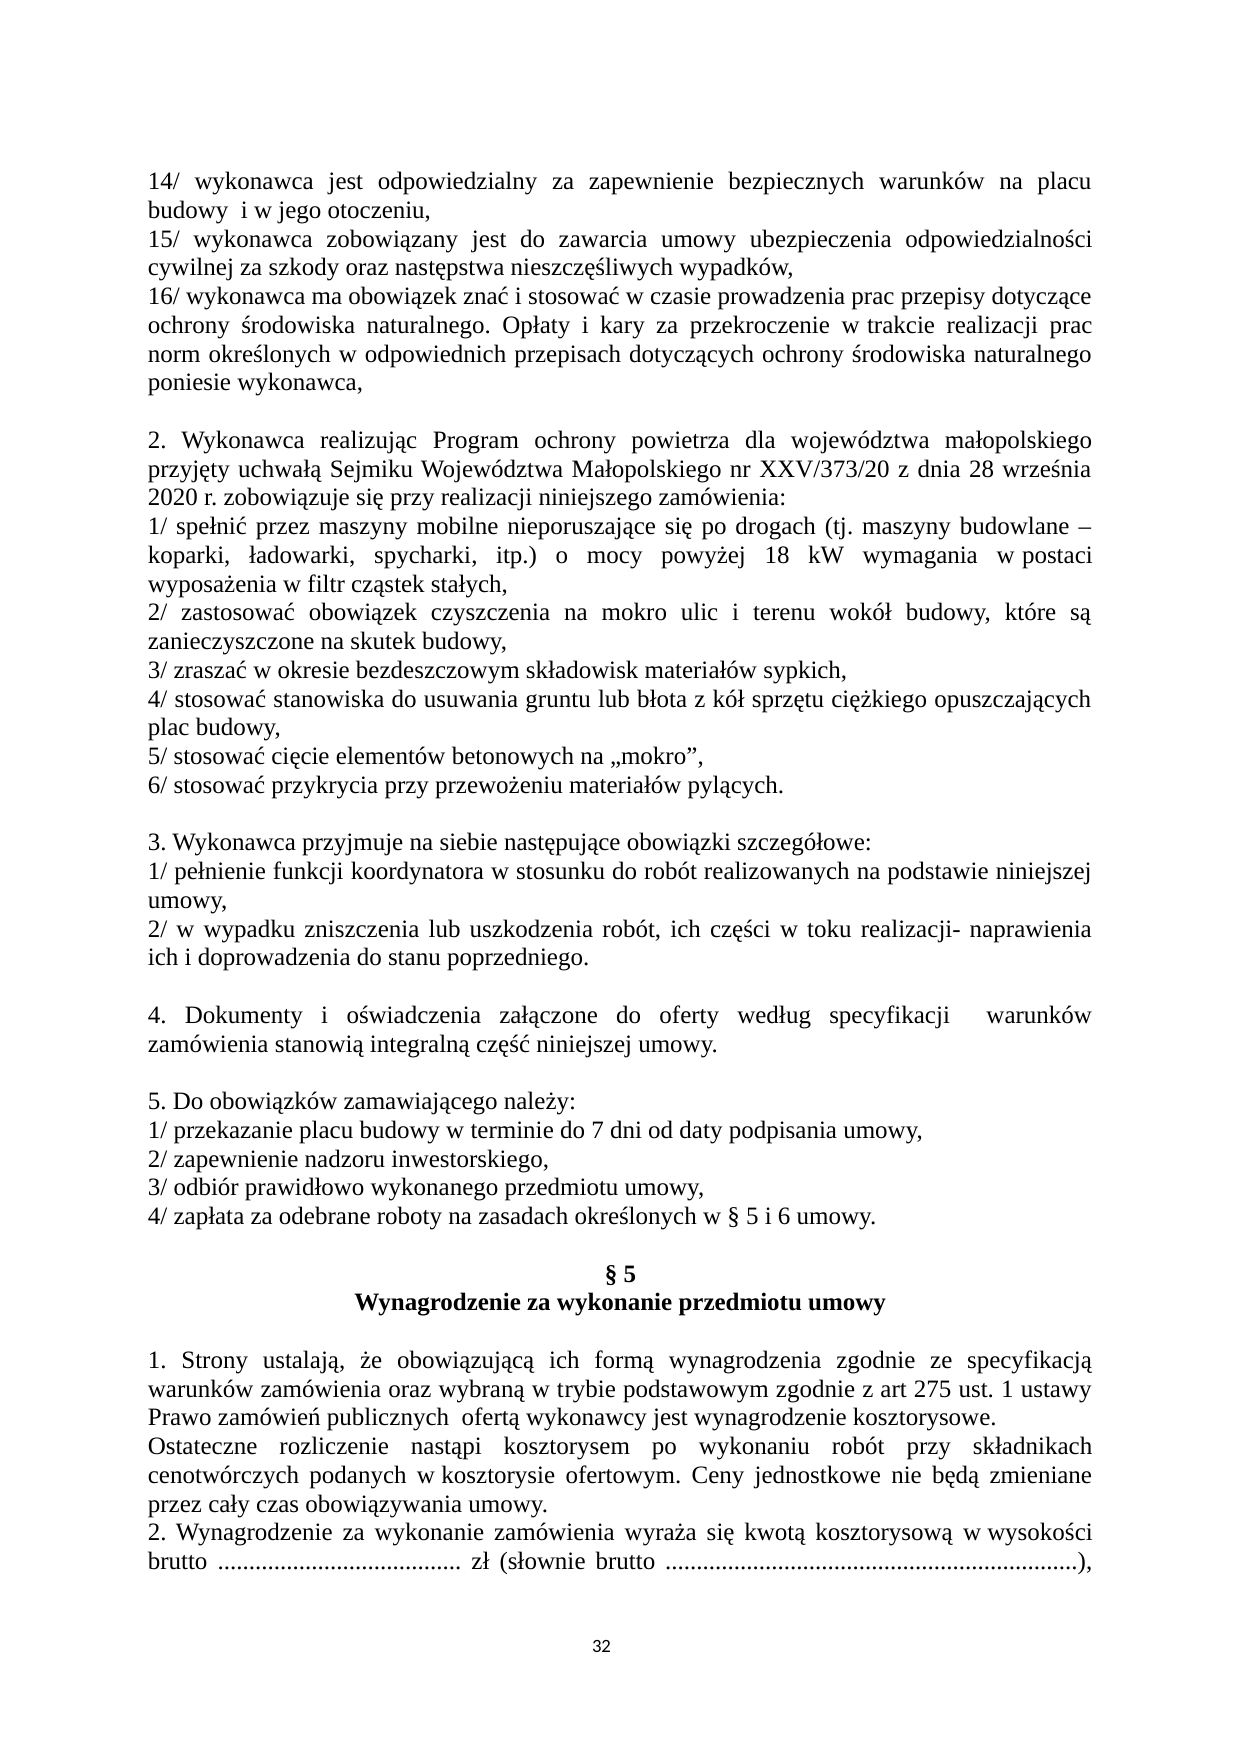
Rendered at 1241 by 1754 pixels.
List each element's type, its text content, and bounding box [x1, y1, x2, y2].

text 4/ zapłata za odebrane roboty na zasadach określonych w § 5 i 6 umowy. [148, 1201, 1093, 1230]
text 4. Dokumenty i oświadczenia załączone do oferty według specyfikacji warunków zamówienia stanowią integralną część niniejszej umowy. [148, 1000, 1093, 1057]
text 1/ spełnić przez maszyny mobilne nieporuszające się po drogach (tj. maszyny budowlane – koparki, ładowarki, spycharki, itp.) o mocy powyżej 18 kW wymagania w postaci wyposażenia w filtr cząstek stałych, [148, 511, 1093, 597]
text 2/ zapewnienie nadzoru inwestorskiego, [148, 1144, 1093, 1172]
text 3/ odbiór prawidłowo wykonanego przedmiotu umowy, [148, 1172, 1093, 1201]
text 2. Wykonawca realizując Program ochrony powietrza dla województwa małopolskiego przyjęty uchwałą Sejmiku Województwa Małopolskiego nr XXV/373/20 z dnia 28 września 2020 r. zobowiązuje się przy realizacji niniejszego zamówienia: [148, 425, 1093, 511]
text 5. Do obowiązków zamawiającego należy: [148, 1086, 1093, 1115]
text 15/ wykonawca zobowiązany jest do zawarcia umowy ubezpieczenia odpowiedzialności cywilnej za szkody oraz następstwa nieszczęśliwych wypadków, [148, 224, 1093, 281]
text 3/ zraszać w okresie bezdeszczowym składowisk materiałów sypkich, [148, 655, 1093, 684]
text 2/ w wypadku zniszczenia lub uszkodzenia robót, ich części w toku realizacji- naprawienia ich i doprowadzenia do stanu poprzedniego. [148, 914, 1093, 971]
text Ostateczne rozliczenie nastąpi kosztorysem po wykonaniu robót przy składnikach cenotwórczych podanych w kosztorysie ofertowym. Ceny jednostkowe nie będą zmieniane przez cały czas obowiązywania umowy. [148, 1431, 1093, 1517]
text 3. Wykonawca przyjmuje na siebie następujące obowiązki szczegółowe: [148, 827, 1093, 856]
text 14/ wykonawca jest odpowiedzialny za zapewnienie bezpiecznych warunków na placu budowy i w jego otoczeniu, [148, 166, 1093, 224]
text 1/ przekazanie placu budowy w terminie do 7 dni od daty podpisania umowy, [148, 1115, 1093, 1144]
text 4/ stosować stanowiska do usuwania gruntu lub błota z kół sprzętu ciężkiego opuszczających plac budowy, [148, 684, 1093, 741]
text 2/ zastosować obowiązek czyszczenia na mokro ulic i terenu wokół budowy, które są zanieczyszczone na skutek budowy, [148, 597, 1093, 655]
text 1/ pełnienie funkcji koordynatora w stosunku do robót realizowanych na podstawie niniejszej umowy, [148, 856, 1093, 914]
text 1. Strony ustalają, że obowiązującą ich formą wynagrodzenia zgodnie ze specyfikacją warunków zamówienia oraz wybraną w trybie podstawowym zgodnie z art 275 ust. 1 ustawy Prawo zamówień publicznych ofertą wykonawcy jest wynagrodzenie kosztorysowe. [148, 1345, 1093, 1431]
text § 5 [148, 1259, 1093, 1287]
text 2. Wynagrodzenie za wykonanie zamówienia wyraża się kwotą kosztorysową w wysokości brutto ....................................... zł (słownie brutto ..................................................................), [148, 1517, 1093, 1575]
text 5/ stosować cięcie elementów betonowych na „mokro”, [148, 741, 1093, 770]
text Wynagrodzenie za wykonanie przedmiotu umowy [148, 1287, 1093, 1316]
text 6/ stosować przykrycia przy przewożeniu materiałów pylących. [148, 770, 1093, 799]
text 16/ wykonawca ma obowiązek znać i stosować w czasie prowadzenia prac przepisy dotyczące ochrony środowiska naturalnego. Opłaty i kary za przekroczenie w trakcie realizacji prac norm określonych w odpowiednich przepisach dotyczących ochrony środowiska naturalnego poniesie wykonawca, [148, 281, 1093, 396]
